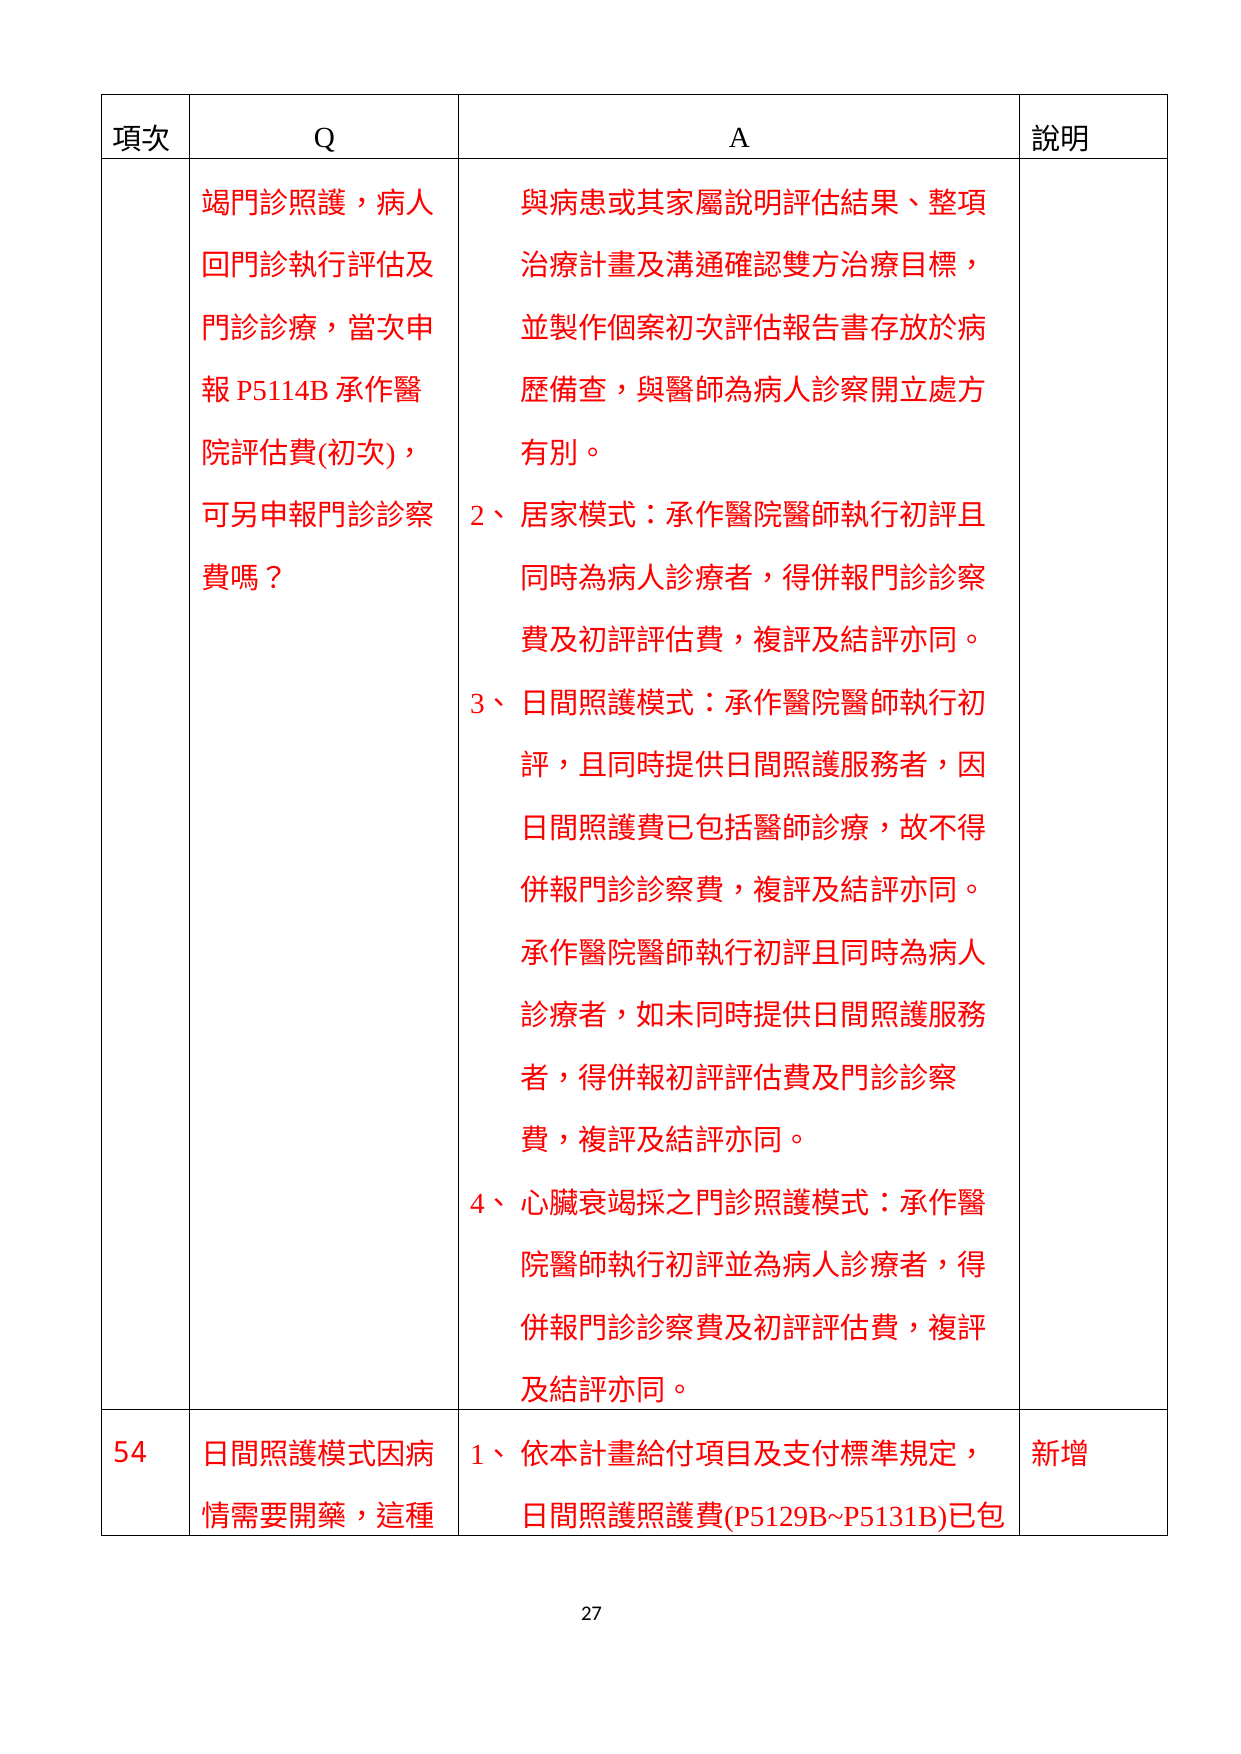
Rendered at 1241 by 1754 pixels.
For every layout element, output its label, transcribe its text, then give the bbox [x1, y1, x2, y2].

table_cell 依本計畫給付項目及支付標準規定，日間照護照護費(P5129B~P5131B)已包 [459, 1410, 1019, 1535]
table_cell 日間照護模式因病情需要開藥，這種 [190, 1410, 458, 1535]
table_header 項次 [102, 95, 189, 158]
table_cell 54 [102, 1410, 189, 1535]
table_cell [1020, 159, 1167, 1409]
table_cell 新增 [1020, 1410, 1167, 1535]
table_header A [459, 95, 1019, 158]
table_header Q [190, 95, 458, 158]
table_header 說明 [1020, 95, 1167, 158]
table_cell 與病患或其家屬說明評估結果、整項治療計畫及溝通確認雙方治療目標，並製作個案初次評估報告書存放於病歷備查，與醫師為病人診察開立處方有別。 居家模式：承作醫院醫師執行初評且同時為病人診療者，得併報門診診察費及初評評估費，複評及結評亦同。 日間照護模式：承作醫院醫師執行初評，且同時提供日間照護服務者，因日間照護費已包括醫師診療，故不得併報門診診察費，複評及結評亦同。承作醫院醫師執行初評且同時為病人診療者，如未同時提供日間照護服務者，得併報初評評估費及門診診察費，複評及結評亦同。 心臟衰竭採之門診照護模式：承作醫院醫師執行初評並為病人診療者，得併報門診診察費及初評評估費，複評及結評亦同。 [459, 159, 1019, 1409]
table_cell 竭門診照護，病人回門診執行評估及門診診療，當次申報P5114B承作醫院評估費(初次)，可另申報門診診察費嗎？ [190, 159, 458, 1409]
table_cell [102, 159, 189, 1409]
